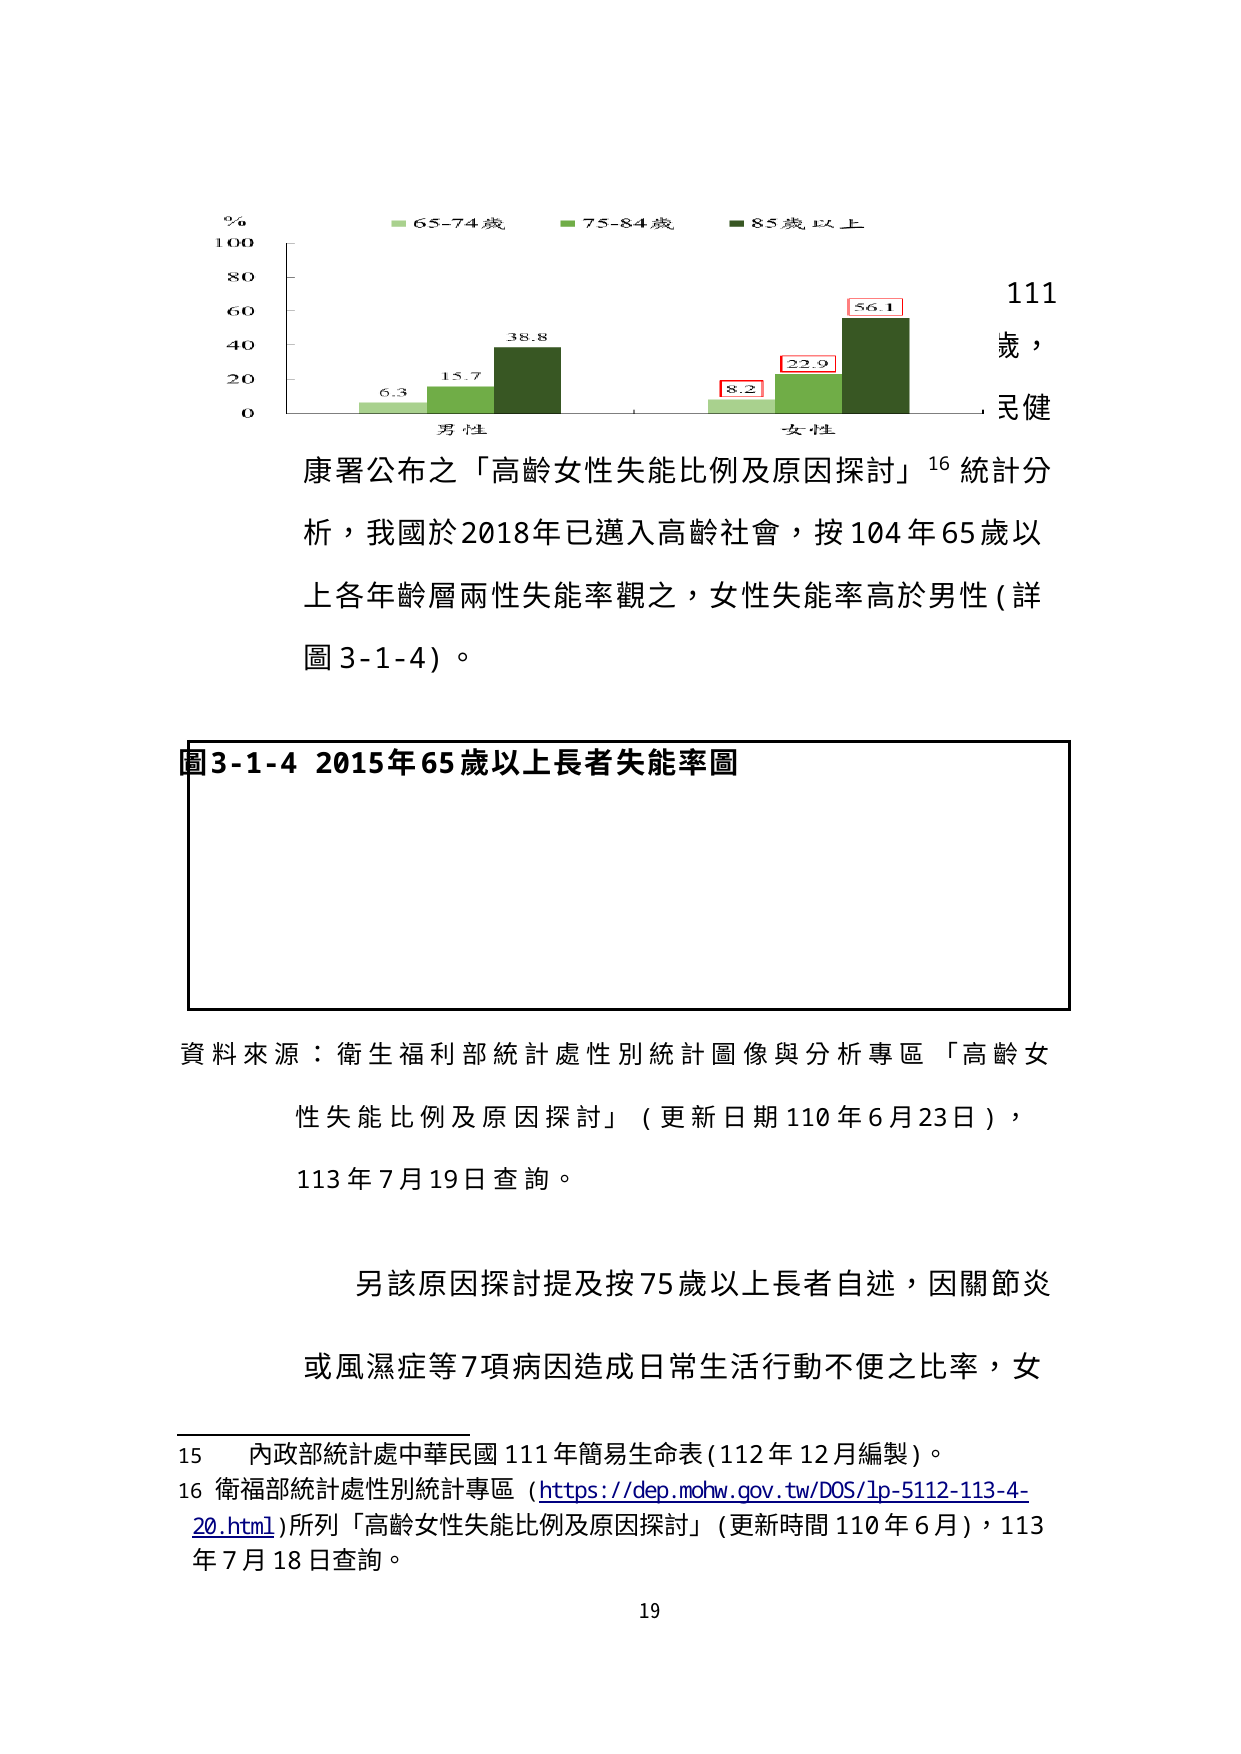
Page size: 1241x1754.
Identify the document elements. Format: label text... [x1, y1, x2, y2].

text 1.高年齡層女性因健康因素導致失能比率高於男性：111年我國全體國民平均壽命為79.84歲，男性76.63歲，女性83.28歲，女性平均壽命高於男性，惟依國民健康署公布之「高齡女性失能比例及原因探討」統計分析，我國於2018年已邁入高齡社會，按104年65歲以上各年齡層兩性失能率觀之，女性失能率高於男性(詳圖3-1-4)。 [266, 240, 1063, 677]
text 另該原因探討提及按75歲以上長者自述，因關節炎或風濕症等7項病因造成日常生活行動不便之比率，女 [295, 1198, 1063, 1386]
text 圖3-1-4 2015年65歲以上長者失能率圖 [177, 677, 1063, 740]
text 現況如下： [266, 177, 1063, 240]
text 內政部統計處中華民國111年簡易生命表(112年12月編製)。 [177, 1435, 1063, 1471]
text 衛福部統計處性別統計專區 (https://dep.mohw.gov.tw/DOS/lp-5112-113-4-20.html)所列「高齡女性失能比例及原因探討」(更新時間110年6月)，113年7月18日查詢。 [177, 1471, 1063, 1577]
table_header [190, 752, 202, 772]
text 資料來源：衛生福利部統計處性別統計圖像與分析專區「高齡女性失能比例及原因探討」(更新日期110年6月23日)，113年7月19日查詢。 [177, 1011, 1063, 1198]
table_header [190, 743, 1068, 1008]
